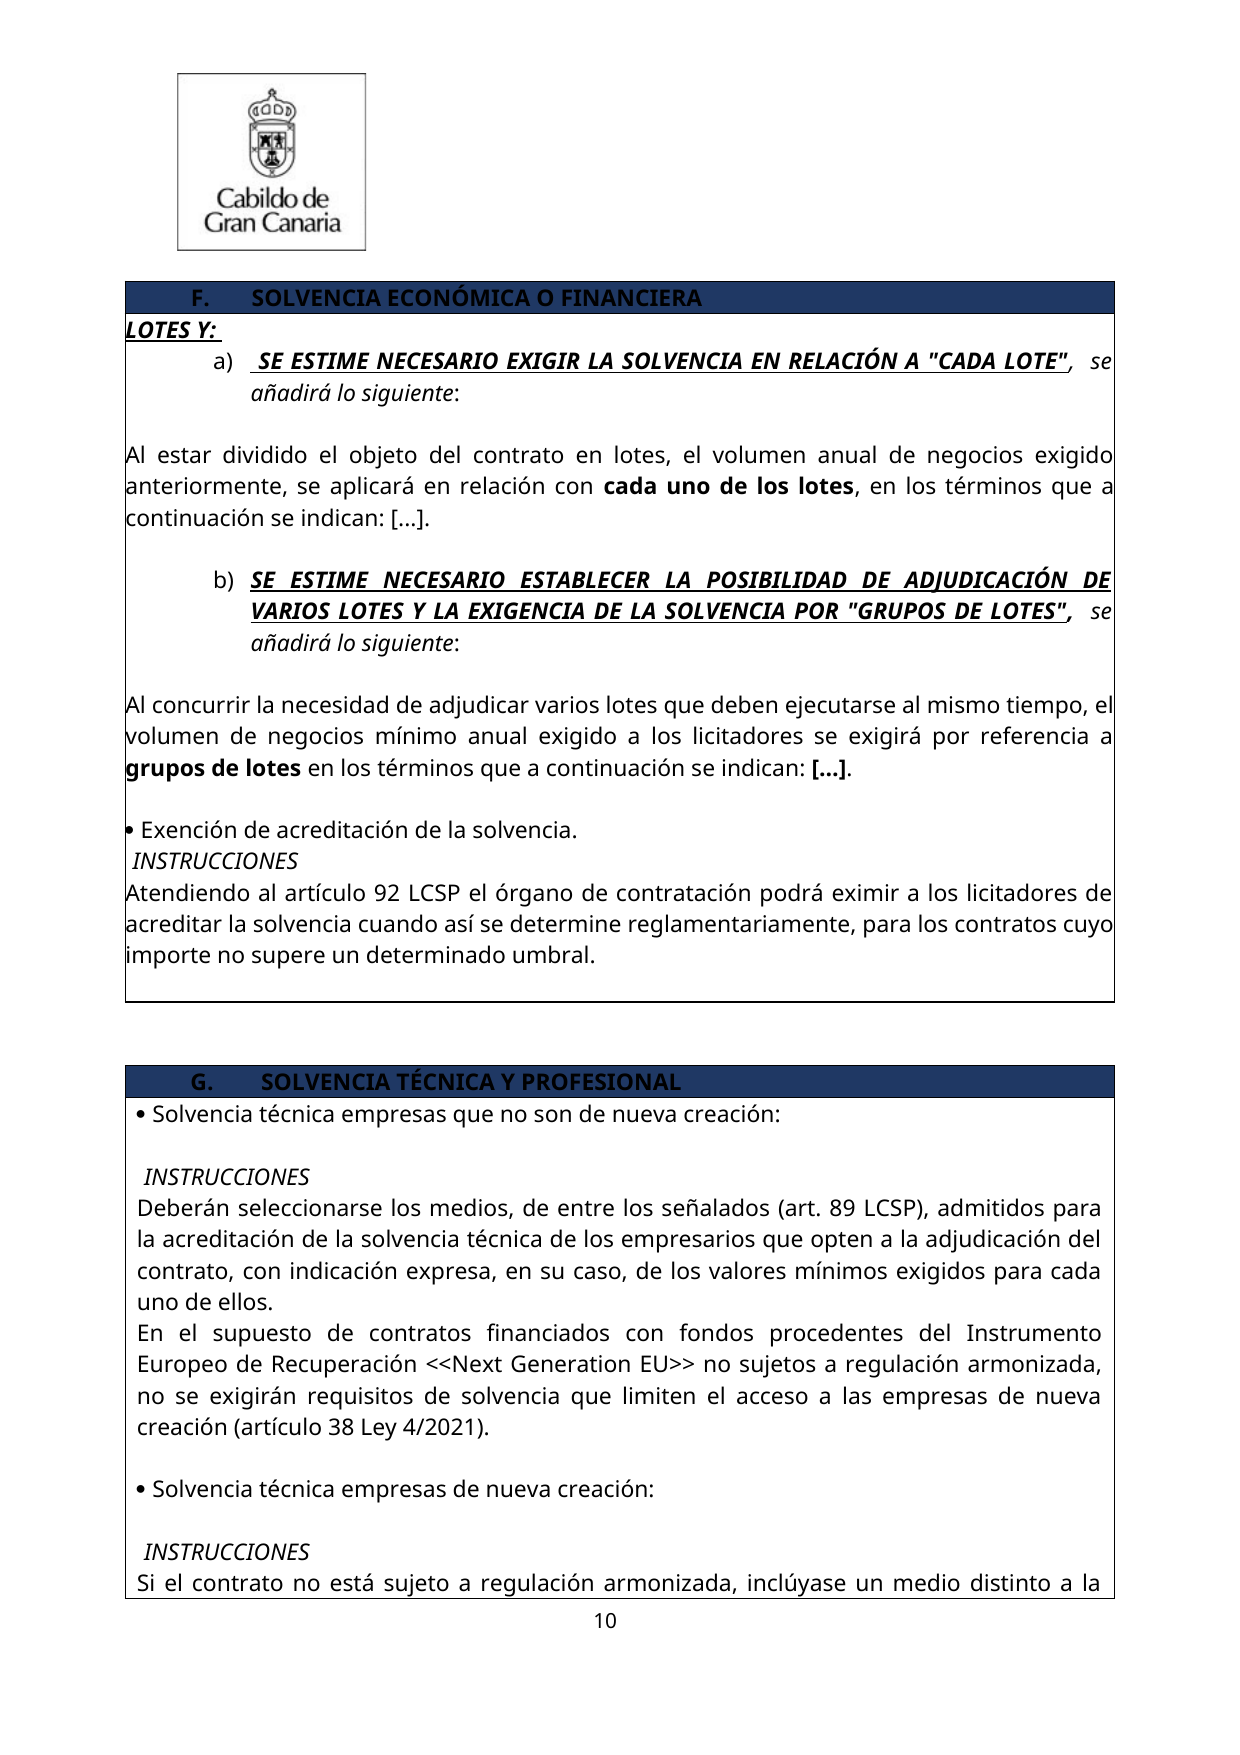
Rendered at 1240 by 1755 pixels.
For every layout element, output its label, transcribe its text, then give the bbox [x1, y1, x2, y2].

picture [177, 73, 367, 251]
table_header G. SOLVENCIA TÉCNICA Y PROFESIONAL [126, 1066, 1114, 1097]
table_cell  Solvencia técnica empresas que no son de nueva creación: INSTRUCCIONES Deberán seleccionarse los medios, de entre los señalados (art. 89 LCSP), admitidos para la acreditación de la solvencia técnica de los empresarios que opten a la adjudicación del contrato, con indicación expresa, en su caso, de los valores mínimos exigidos para cada uno de ellos. En el supuesto de contratos financiados con fondos procedentes del Instrumento Europeo de Recuperación <<Next Generation EU>> no sujetos a regulación armonizada, no se exigirán requisitos de solvencia que limiten el acceso a las empresas de nueva creación (artículo 38 Ley 4/2021).  Solvencia técnica empresas de nueva creación: INSTRUCCIONES Si el contrato no está sujeto a regulación armonizada, inclúyase un medio distinto a la [126, 1098, 1114, 1598]
table_cell INSTRUCCIONES Atendiendo a los medios señalados en el art. 87 LCSP indíquese de forma concreta tanto el medio como el umbral de solvencia económica exigido. Deberá ser proporcional y no impedir la participación de PYMES (art. 87.4 LCSP). En el supuesto de contratos financiados con fondos procedentes del Instrumento Europeo de Recuperación <<Next Generation EU>>, en el supuesto de acreditarse mediante justificación del volumen anual de negocios, su exigencia no excederá de una vez el valor anual medio del contrato, tanto sea inferior a un año o a la media plurianual (artículo 38 Ley 4/2021). En el supuesto de contratos financiados con fondos procedentes del Instrumento Europeo de Recuperación <<Next Generation EU>> no sujetos a regulación armonizada, no se exigirán requisitos de solvencia que limiten el acceso a las empresas de nueva creación (artículo 38 Ley 4/2021). EN EL SUPUESTO DE QUE SE HUBIERA PREVISTO EN EL PLIEGO LA DIVISIÓN DEL OBJETO EN LOTES Y: SE ESTIME NECESARIO EXIGIR LA SOLVENCIA EN RELACIÓN A "CADA LOTE", se añadirá lo siguiente: Al estar dividido el objeto del contrato en lotes, el volumen anual de negocios exigido anteriormente, se aplicará en relación con cada uno de los lotes, en los términos que a continuación se indican: [...]. SE ESTIME NECESARIO ESTABLECER LA POSIBILIDAD DE ADJUDICACIÓN DE VARIOS LOTES Y LA EXIGENCIA DE LA SOLVENCIA POR "GRUPOS DE LOTES", se añadirá lo siguiente: Al concurrir la necesidad de adjudicar varios lotes que deben ejecutarse al mismo tiempo, el volumen de negocios mínimo anual exigido a los licitadores se exigirá por referencia a grupos de lotes en los términos que a continuación se indican: […].  Exención de acreditación de la solvencia. INSTRUCCIONES Atendiendo al artículo 92 LCSP el órgano de contratación podrá eximir a los licitadores de acreditar la solvencia cuando así se determine reglamentariamente, para los contratos cuyo importe no supere un determinado umbral. [126, 314, 1114, 1001]
table_header F. SOLVENCIA ECONÓMICA O FINANCIERA [126, 282, 1114, 313]
